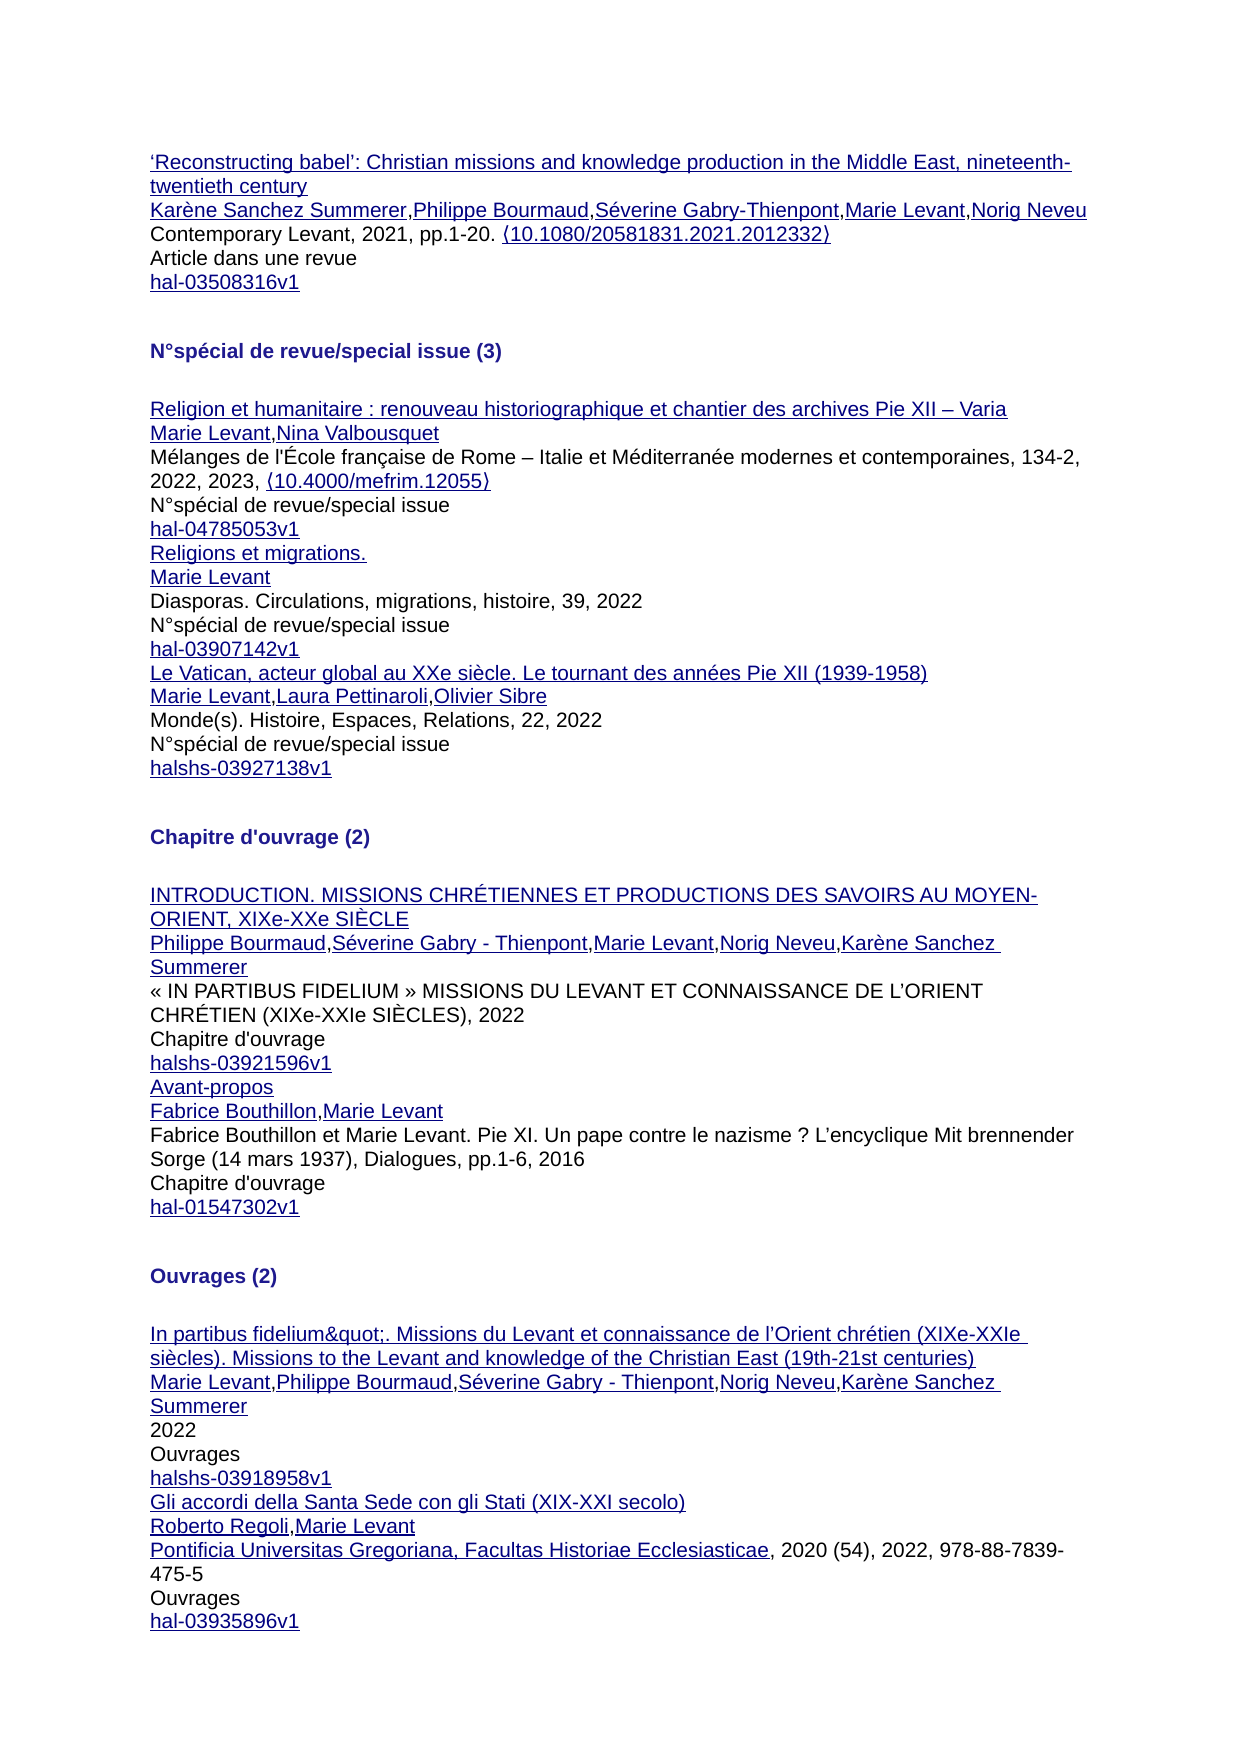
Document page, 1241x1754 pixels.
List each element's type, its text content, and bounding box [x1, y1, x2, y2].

table_header In partibus fidelium&quot;. Missions du Levant et connaissance de l’Orient chrétien (XIXe-XXIe siècles). Missions to the Levant and knowledge of the Christian East (19th-21st centuries) Marie Levant,Philippe Bourmaud,Séverine Gabry ‑ Thienpont,Norig Neveu,Karène Sanchez Summerer 2022 Ouvrages halshs-03918958v1 [150, 1322, 1090, 1489]
table_cell Le Vatican, acteur global au XXe siècle. Le tournant des années Pie XII (1939-1958) Marie Levant,Laura Pettinaroli,Olivier Sibre Monde(s). Histoire, Espaces, Relations, 22, 2022 N°spécial de revue/special issue halshs-03927138v1 [150, 660, 1090, 780]
subtitle Chapitre d'ouvrage (2) [150, 825, 1090, 849]
table_header Religion et humanitaire : renouveau historiographique et chantier des archives Pie XII – Varia Marie Levant,Nina Valbousquet Mélanges de l'École française de Rome – Italie et Méditerranée modernes et contemporaines, 134-2, 2022, 2023, ⟨10.4000/mefrim.12055⟩ N°spécial de revue/special issue hal-04785053v1 [150, 397, 1090, 541]
table_cell Religions et migrations. Marie Levant Diasporas. Circulations, migrations, histoire, 39, 2022 N°spécial de revue/special issue hal-03907142v1 [150, 541, 1090, 660]
table_header INTRODUCTION. MISSIONS CHRÉTIENNES ET PRODUCTIONS DES SAVOIRS AU MOYEN-ORIENT, XIXe-XXe SIÈCLE Philippe Bourmaud,Séverine Gabry ‑ Thienpont,Marie Levant,Norig Neveu,Karène Sanchez Summerer « IN PARTIBUS FIDELIUM » MISSIONS DU LEVANT ET CONNAISSANCE DE L’ORIENT CHRÉTIEN (XIXe-XXIe SIÈCLES), 2022 Chapitre d'ouvrage halshs-03921596v1 [150, 883, 1090, 1075]
table_cell ‘Reconstructing babel’: Christian missions and knowledge production in the Middle East, nineteenth-twentieth century Karène Sanchez Summerer,Philippe Bourmaud,Séverine Gabry-Thienpont,Marie Levant,Norig Neveu Contemporary Levant, 2021, pp.1-20. ⟨10.1080/20581831.2021.2012332⟩ Article dans une revue hal-03508316v1 [150, 150, 1090, 294]
subtitle Ouvrages (2) [150, 1263, 1090, 1287]
table_cell Avant-propos Fabrice Bouthillon,Marie Levant Fabrice Bouthillon et Marie Levant. Pie XI. Un pape contre le nazisme ? L’encyclique Mit brennender Sorge (14 mars 1937), Dialogues, pp.1-6, 2016 Chapitre d'ouvrage hal-01547302v1 [150, 1075, 1090, 1219]
table_cell Gli accordi della Santa Sede con gli Stati (XIX-XXI secolo) Roberto Regoli,Marie Levant Pontificia Universitas Gregoriana, Facultas Historiae Ecclesiasticae, 2020 (54), 2022, 978-88-7839-475-5 Ouvrages hal-03935896v1 [150, 1490, 1090, 1633]
subtitle N°spécial de revue/special issue (3) [150, 338, 1090, 362]
